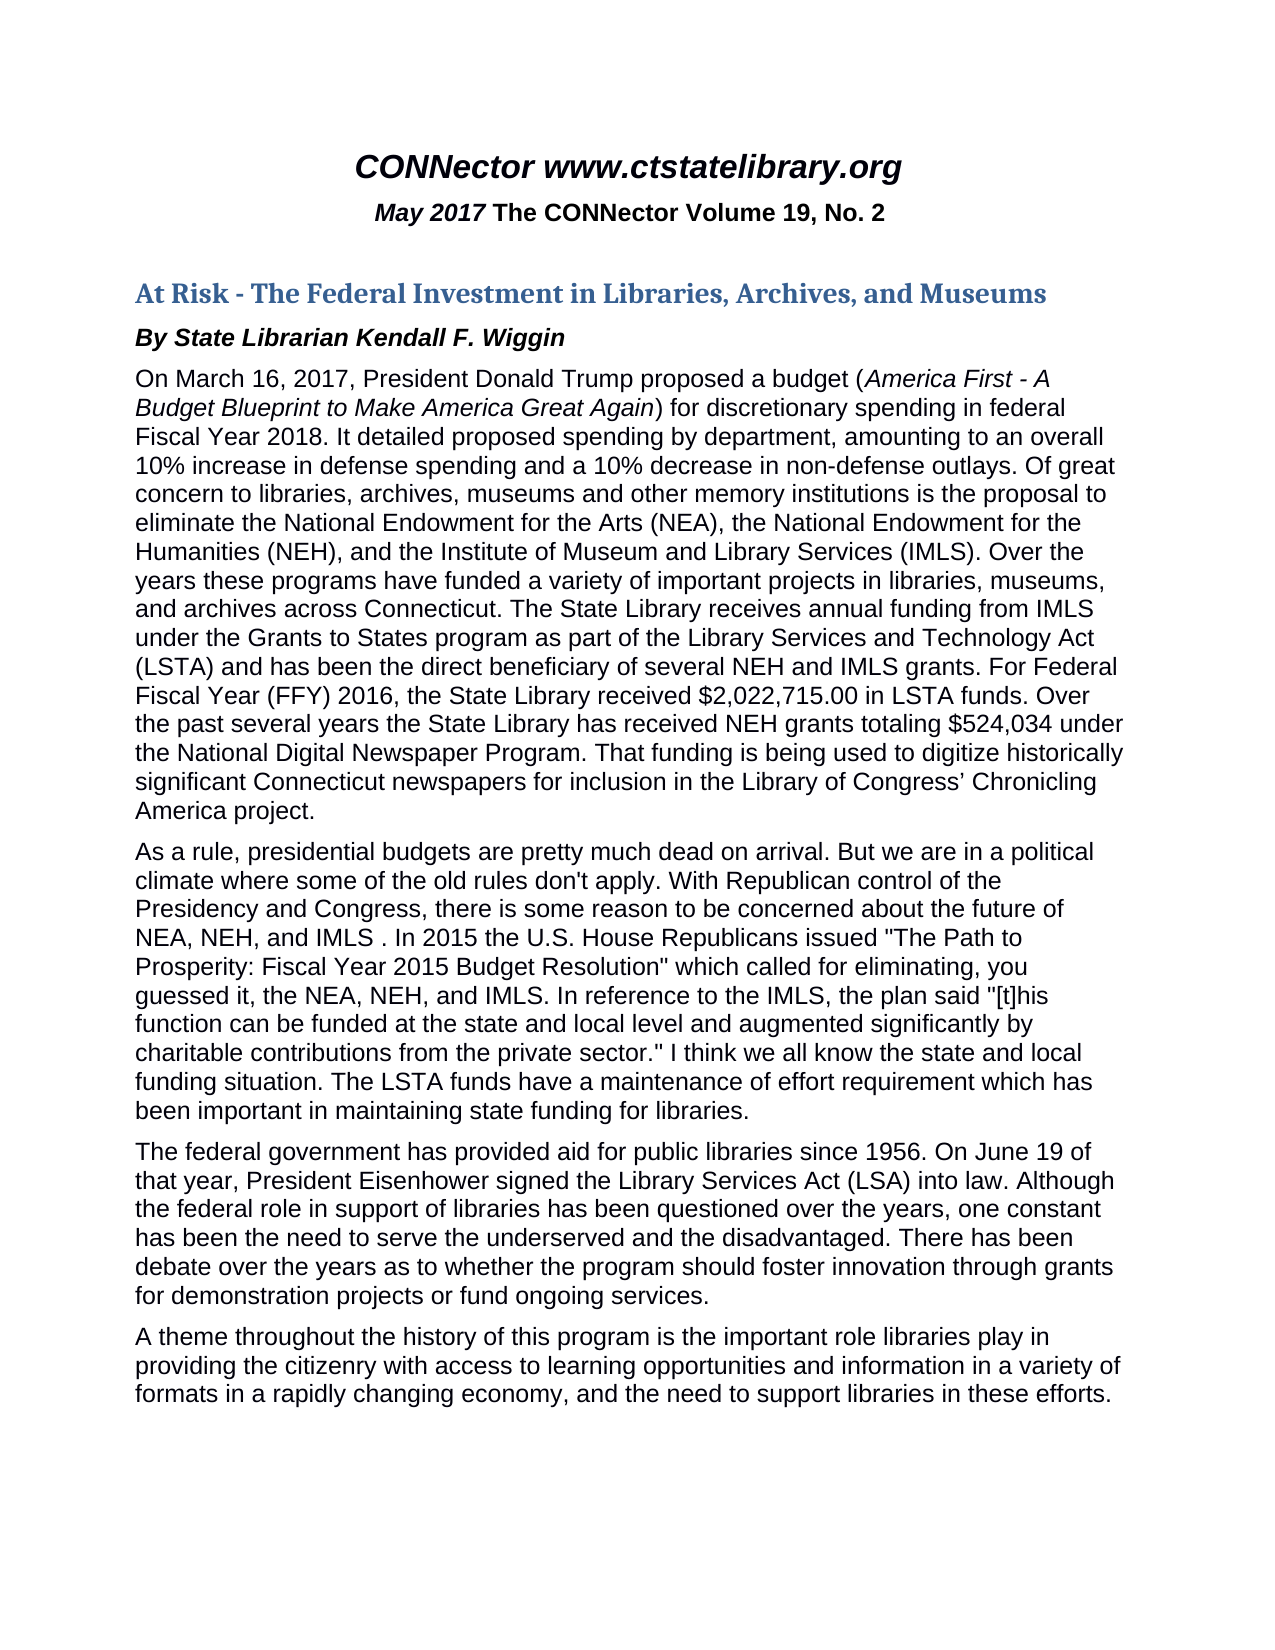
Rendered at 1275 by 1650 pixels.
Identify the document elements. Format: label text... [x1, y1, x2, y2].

text CONNector www.ctstatelibrary.org [135, 147, 1125, 186]
text By State Librarian Kendall F. Wiggin [135, 323, 1125, 352]
text As a rule, presidential budgets are pretty much dead on arrival. But we are in a political climate where some of the old rules don't apply. With Republican control of the Presidency and Congress, there is some reason to be concerned about the future of NEA, NEH, and IMLS . In 2015 the U.S. House Republicans issued "The Path to Prosperity: Fiscal Year 2015 Budget Resolution" which called for eliminating, you guessed it, the NEA, NEH, and IMLS. In reference to the IMLS, the plan said "[t]his function can be funded at the state and local level and augmented significantly by charitable contributions from the private sector." I think we all know the state and local funding situation. The LSTA funds have a maintenance of effort requirement which has been important in maintaining state funding for libraries. [135, 837, 1125, 1124]
subtitle At Risk - The Federal Investment in Libraries, Archives, and Museums [135, 277, 1125, 311]
text May 2017 The CONNector Volume 19, No. 2 [135, 198, 1125, 227]
text A theme throughout the history of this program is the important role libraries play in providing the citizenry with access to learning opportunities and information in a variety of formats in a rapidly changing economy, and the need to support libraries in these efforts. [135, 1322, 1125, 1408]
text The federal government has provided aid for public libraries since 1956. On June 19 of that year, President Eisenhower signed the Library Services Act (LSA) into law. Although the federal role in support of libraries has been questioned over the years, one constant has been the need to serve the underserved and the disadvantaged. There has been debate over the years as to whether the program should foster innovation through grants for demonstration projects or fund ongoing services. [135, 1137, 1125, 1309]
text On March 16, 2017, President Donald Trump proposed a budget (America First - A Budget Blueprint to Make America Great Again) for discretionary spending in federal Fiscal Year 2018. It detailed proposed spending by department, amounting to an overall 10% increase in defense spending and a 10% decrease in non-defense outlays. Of great concern to libraries, archives, museums and other memory institutions is the proposal to eliminate the National Endowment for the Arts (NEA), the National Endowment for the Humanities (NEH), and the Institute of Museum and Library Services (IMLS). Over the years these programs have funded a variety of important projects in libraries, museums, and archives across Connecticut. The State Library receives annual funding from IMLS under the Grants to States program as part of the Library Services and Technology Act (LSTA) and has been the direct beneficiary of several NEH and IMLS grants. For Federal Fiscal Year (FFY) 2016, the State Library received $2,022,715.00 in LSTA funds. Over the past several years the State Library has received NEH grants totaling $524,034 under the National Digital Newspaper Program. That funding is being used to digitize historically significant Connecticut newspapers for inclusion in the Library of Congress’ Chronicling America project. [135, 364, 1125, 824]
